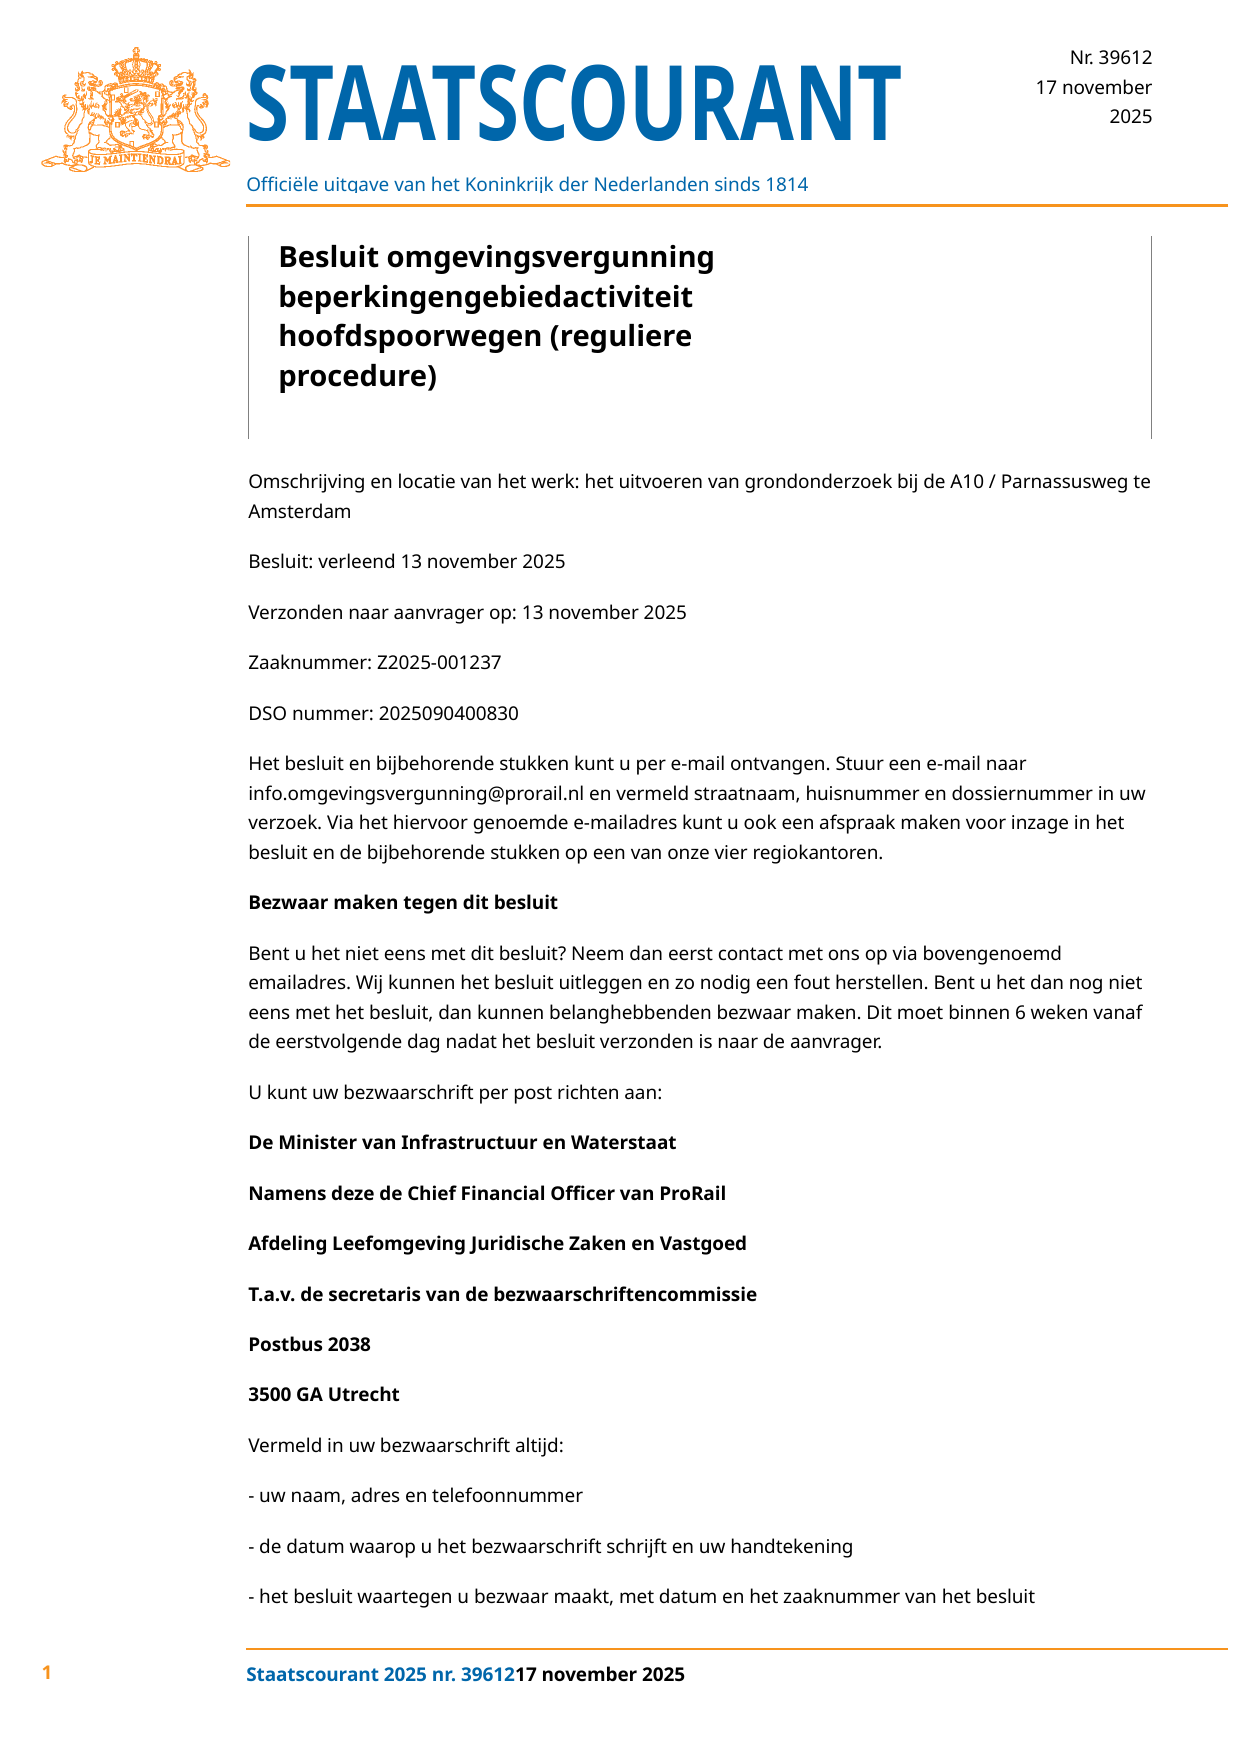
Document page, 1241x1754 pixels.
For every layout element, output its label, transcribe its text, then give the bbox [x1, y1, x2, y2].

text Afdeling Leefomgeving Juridische Zaken en Vastgoed [248, 1230, 1152, 1256]
text Verzonden naar aanvrager op: 13 november 2025 [248, 599, 1152, 625]
picture [41, 47, 231, 172]
text T.a.v. de secretaris van de bezwaarschriftencommissie [248, 1281, 1152, 1306]
text Namens deze de Chief Financial Officer van ProRail [248, 1180, 1152, 1206]
text Bent u het niet eens met dit besluit? Neem dan eerst contact met ons op via bovengenoemd emailadres. Wij kunnen het besluit uitleggen en zo nodig een fout herstellen. Bent u het dan nog niet eens met het besluit, dan kunnen belanghebbenden bezwaar maken. Dit moet binnen 6 weken vanaf de eerstvolgende dag nadat het besluit verzonden is naar de aanvrager. [248, 940, 1152, 1054]
text Het besluit en bijbehorende stukken kunt u per e-mail ontvangen. Stuur een e-mail naar info.omgevingsvergunning@prorail.nl en vermeld straatnaam, huisnummer en dossiernummer in uw verzoek. Via het hiervoor genoemde e-mailadres kunt u ook een afspraak maken voor inzage in het besluit en de bijbehorende stukken op een van onze vier regiokantoren. [248, 750, 1152, 865]
text Besluit: verleend 13 november 2025 [248, 549, 1152, 574]
text Bezwaar maken tegen dit besluit [248, 889, 1152, 915]
text DSO nummer: 2025090400830 [248, 700, 1152, 726]
text Zaaknummer: Z2025-001237 [248, 649, 1152, 675]
table_header Besluit omgevingsvergunning beperkingengebiedactiviteit hoofdspoorwegen (reguliere procedure) [249, 236, 850, 439]
text De Minister van Infrastructuur en Waterstaat [248, 1129, 1152, 1155]
text - de datum waarop u het bezwaarschrift schrijft en uw handtekening [248, 1533, 1152, 1558]
text - uw naam, adres en telefoonnummer [248, 1482, 1152, 1508]
picture [912, 236, 1090, 414]
text Vermeld in uw bezwaarschrift altijd: [248, 1432, 1152, 1458]
table_header [850, 236, 912, 413]
text Postbus 2038 [248, 1331, 1152, 1357]
table_header [850, 414, 1151, 439]
text 3500 GA Utrecht [248, 1382, 1152, 1407]
text - het besluit waartegen u bezwaar maakt, met datum en het zaaknummer van het besluit [248, 1583, 1152, 1609]
table_header [1090, 236, 1151, 413]
text Omschrijving en locatie van het werk: het uitvoeren van grondonderzoek bij de A10 / Parnassusweg te Amsterdam [248, 469, 1152, 524]
text U kunt uw bezwaarschrift per post richten aan: [248, 1079, 1152, 1105]
